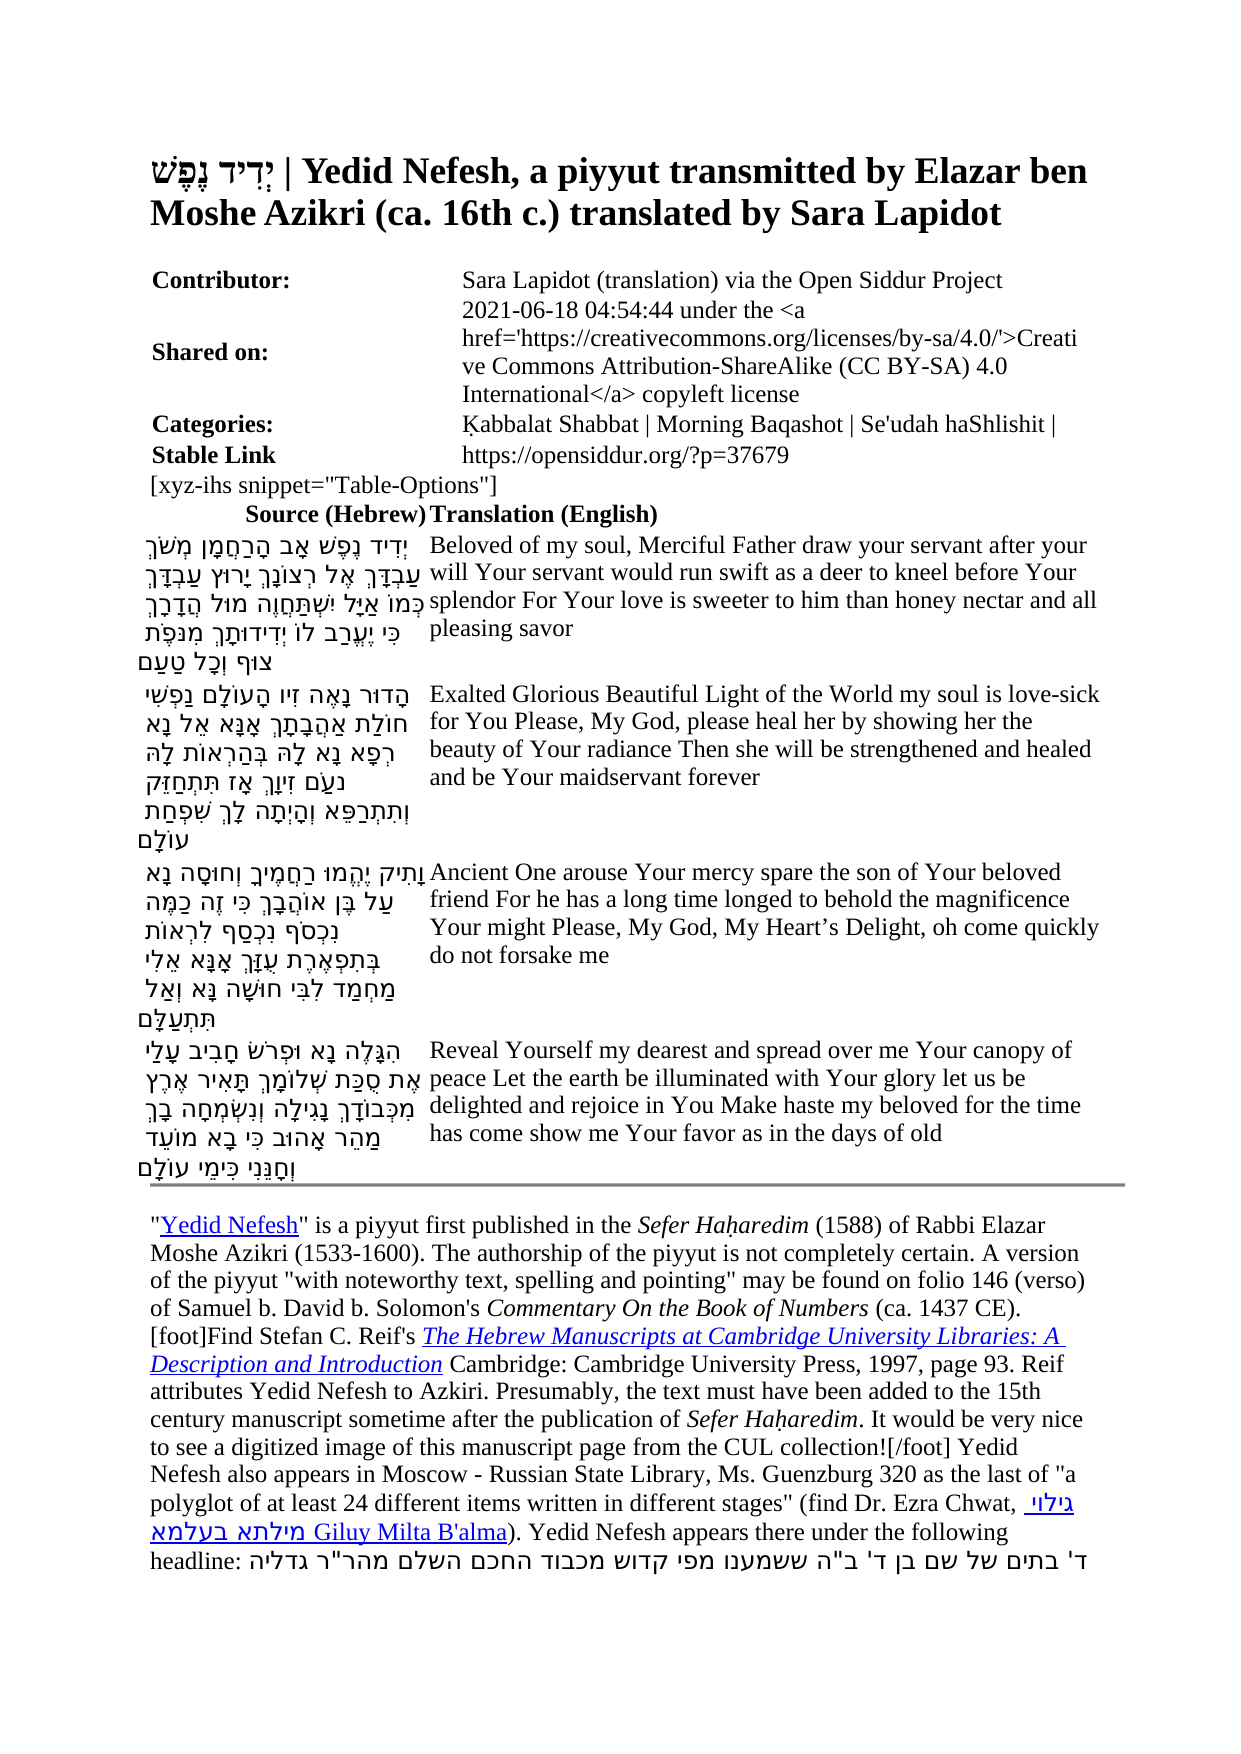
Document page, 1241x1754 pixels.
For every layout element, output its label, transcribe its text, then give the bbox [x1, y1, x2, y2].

table_cell Beloved of my soul, Merciful Father draw your servant after your will Your servant would run swift as a deer to kneel before Your splendor For Your love is sweeter to him than honey nectar and all pleasing savor [428, 529, 1105, 678]
table_cell Reveal Yourself my dearest and spread over me Your canopy of peace Let the earth be illuminated with Your glory let us be delighted and rejoice in You Make haste my beloved for the time has come show me Your favor as in the days of old [428, 1035, 1105, 1183]
table_cell הִגָּלֶה נָא וּפְרֺשׂ חָבִיב עָלַי אֶת סֻכַּת שְׁלוֹמָךְ תָּאִיר אֶרֶץ מִכְּבוֹדָךְ נָגִילָה וְנִשְׂמְחָה בָךְ מַהֵר אָהוּב כִּי בָא מוֹעֵד וְחָנֵּנִי כִּימֵי עוֹלָם [135, 1035, 428, 1183]
table_header Contributor: [150, 264, 460, 295]
table_cell Exalted Glorious Beautiful Light of the World my soul is love-sick for You Please, My God, please heal her by showing her the beauty of Your radiance Then she will be strengthened and healed and be Your maidservant forever [428, 678, 1105, 856]
text [xyz-ihs snippet="Table-Options"] [150, 471, 1090, 498]
table_header Sara Lapidot (translation) via the Open Siddur Project [460, 264, 1090, 295]
table_cell Ancient One arouse Your mercy spare the son of Your beloved friend For he has a long time longed to behold the magnificence Your might Please, My God, My Heart’s Delight, oh come quickly do not forsake me [428, 856, 1105, 1034]
table_cell https://opensiddur.org/?p=37679 [460, 440, 1090, 471]
table_header Translation (English) [428, 499, 1105, 529]
table_cell וָתִיק יֶהֱמוּ רַחֲמֶיךָ וְחוּסָה נָא עַל בֶּן אוֹהֲבָךְ כִּי זֶה כַמֶּה נִכְסֺף נִכְסַף לִרְאוֹת בְּתִפְאֶרֶת עֻזָּךְ אָנָּא אֵלִי מַחְמַד לִבִּי חוּשָׁה נָּא וְאַל תִּתְעַלָּם [135, 856, 428, 1034]
table_header Source (Hebrew) [135, 499, 428, 529]
table_cell הָדוּר נָאֶה זִיו הָעוֹלָם נַפְשִׁי חוֹלַת אַהֲבָתָךְ אָנָּא אֵל נָא רְפָא נָא לָהּ בְּהַרְאוֹת לָהּ נעַֺם זִיוָךְ אָז תִּתְחַזֵּק וְתִתְרַפֵּא וְהָיְתָה לָךְ שִׁפְחַת עוֹלָם [135, 678, 428, 856]
table_cell Shared on: [150, 295, 460, 409]
table_cell Ḳabbalat Shabbat | Morning Baqashot | Se'udah haShlishit | [460, 409, 1090, 440]
table_cell יְדִיד נֶפֶשׁ אָב הָרַחֲמָן מְשֺׁךְ עַבְדָּךְ אֶל רְצוֹנָךְ יָרוּץ עַבְדָּךְ כְּמוֹ אַיָּל יִשְׁתַּחֲוֶה מוּל הֲדָרָךְ כִּי יֶעֱרַב לוֹ יְדִידוּתָךְ מִנּפֶֺת צוּף וְכָל טַעַם [135, 529, 428, 678]
subtitle יְדִיד נֶפֶשׁ | Yedid Nefesh, a piyyut transmitted by Elazar ben Moshe Azikri (ca. 16th c.) translated by Sara Lapidot [150, 150, 1090, 233]
table_cell Categories: [150, 409, 460, 440]
table_cell Stable Link [150, 440, 460, 471]
table_cell 2021-06-18 04:54:44 under the <a href='https://creativecommons.org/licenses/by-sa/4.0/'>Creative Commons Attribution-ShareAlike (CC BY-SA) 4.0 International</a> copyleft license [460, 295, 1090, 409]
text "Yedid Nefesh" is a piyyut first published in the Sefer Haḥaredim (1588) of Rabbi Elazar Moshe Azikri (1533-1600). The authorship of the piyyut is not completely certain. A version of the piyyut "with noteworthy text, spelling and pointing" may be found on folio 146 (verso) of Samuel b. David b. Solomon's Commentary On the Book of Numbers (ca. 1437 CE).[foot]Find Stefan C. Reif's The Hebrew Manuscripts at Cambridge University Libraries: A Description and Introduction Cambridge: Cambridge University Press, 1997, page 93. Reif attributes Yedid Nefesh to Azkiri. Presumably, the text must have been added to the 15th century manuscript sometime after the publication of Sefer Haḥaredim. It would be very nice to see a digitized image of this manuscript page from the CUL collection![/foot] Yedid Nefesh also appears in Moscow - Russian State Library, Ms. Guenzburg 320 as the last of "a polyglot of at least 24 different items written in different stages" (find Dr. Ezra Chwat, גילוי מילתא בעלמא Giluy Milta B'alma). Yedid Nefesh appears there under the following headline: ד' בתים של שם בן ד' ב"ה ששמענו מפי קדוש מכבוד החכם השלם מהר"ר גדליה בן לגאון המושלם המקובל [הא]לקי כמהר"ר משה קורדוברו זצק"ל". Ezra Chwat: "This doesn't necessarily qualify that Gedalia Cordovero (1562–1625, son of Moshe Cordovero, ReMaK), is the author. To be precise, it attributes to him the oral transmission." Meir Benayahu in Yosef Behiri, 1991, p.544, "asserts that this witness must have heard the poem from Gedalia Cordevero after his descent [from Safed] to Italy in 1583. This would be a full five years before Ḥaredim was written (and 17 years before [it was] published). Having been transmitted orally for some time might explain some of the variants. In any case Gedalia Cordevero and Elazar Azkari are likely to have been well acquainted." The piyyut has appeared with a number of variations in various siddurim. The English translation was made by Sara-Kinneret Lapidot as published in the Invitation to Piyut North America: 18 Piyutim & Mizmorim (2010), p.7. --Aharon Varady [150, 1211, 1090, 1576]
